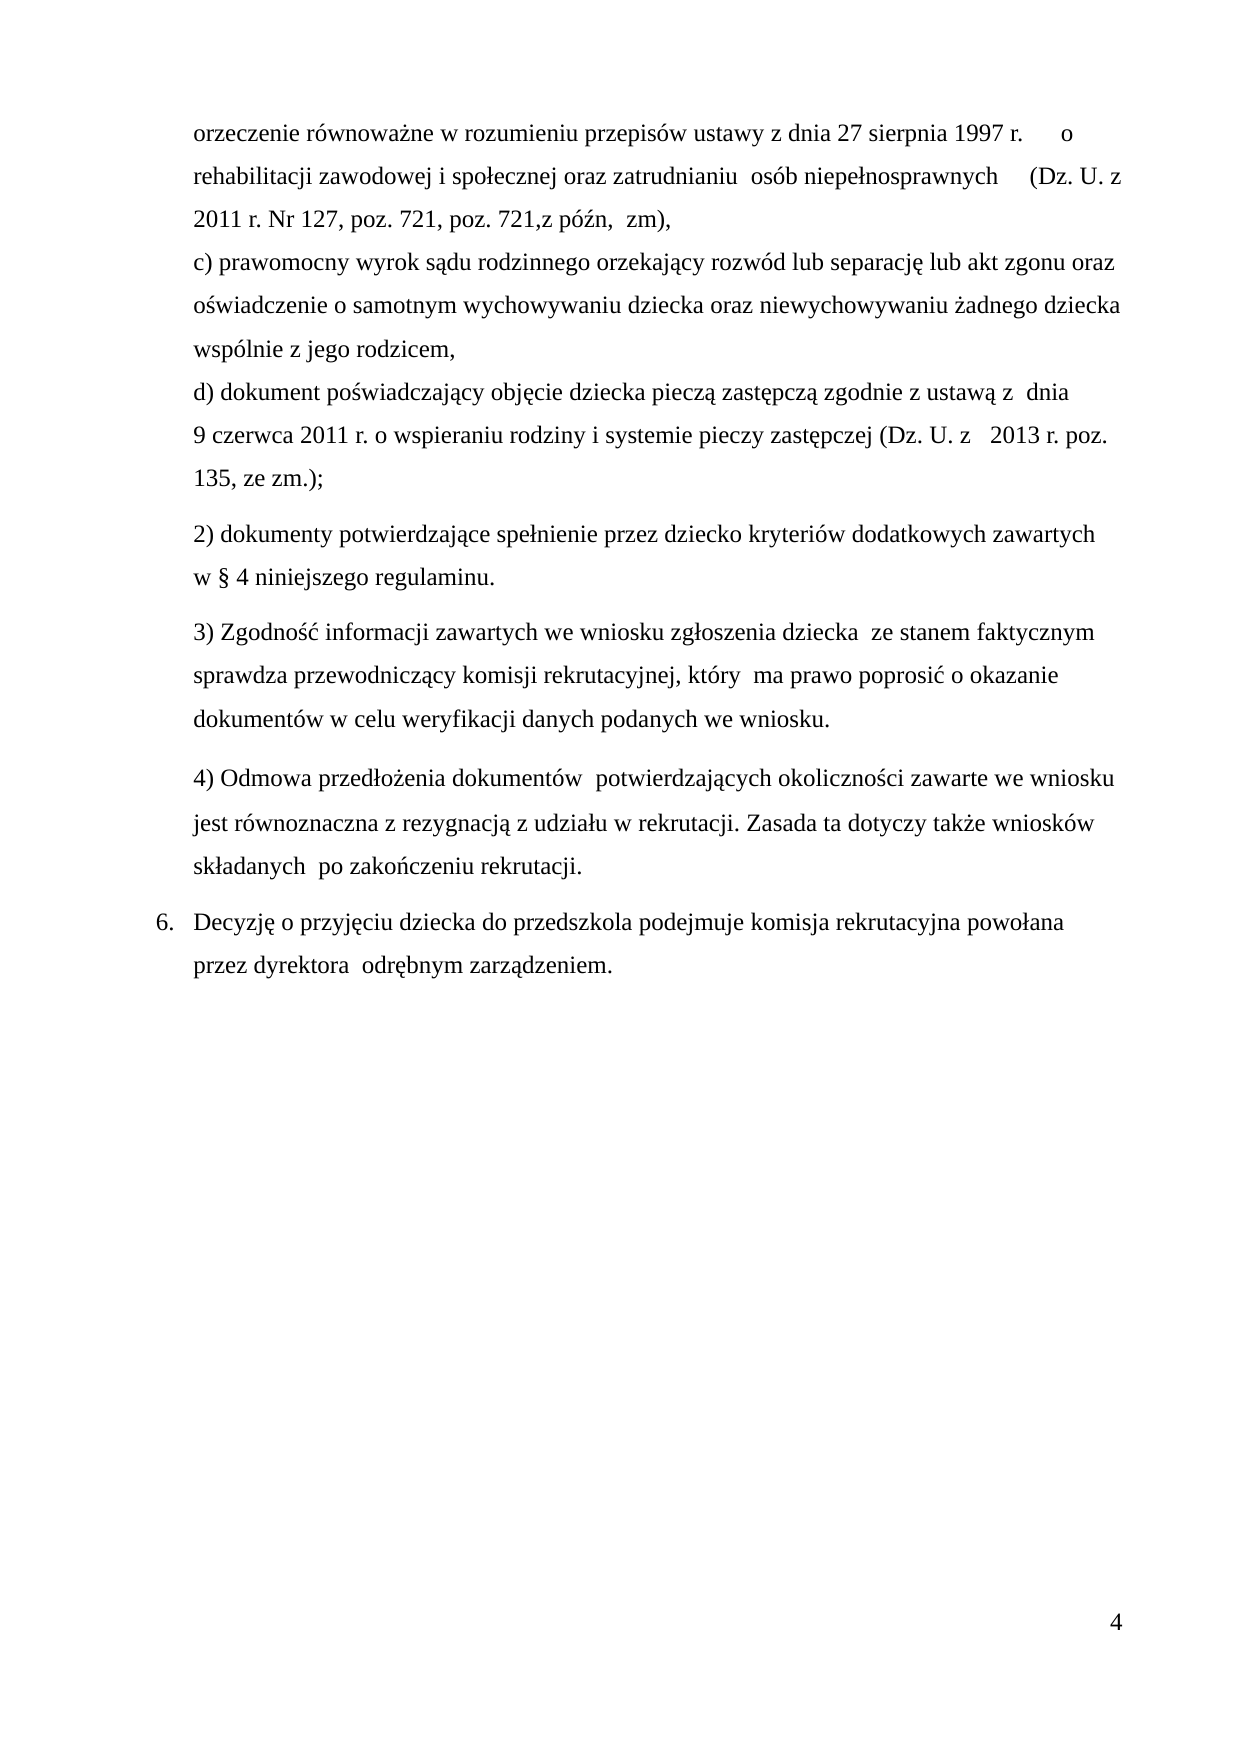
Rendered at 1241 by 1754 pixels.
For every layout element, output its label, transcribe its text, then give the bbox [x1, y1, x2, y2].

list Decyzję o przyjęciu dziecka do przedszkola podejmuje komisja rekrutacyjna powołana przez dyrektora odrębnym zarządzeniem. [156, 907, 1122, 978]
list 3) Zgodność informacji zawartych we wniosku zgłoszenia dziecka ze stanem faktycznym sprawdza przewodniczący komisji rekrutacyjnej, który ma prawo poprosić o okazanie dokumentów w celu weryfikacji danych podanych we wniosku. [156, 617, 1122, 732]
list 4) Odmowa przedłożenia dokumentów potwierdzających okoliczności zawarte we wniosku jest równoznaczna z rezygnacją z udziału w rekrutacji. Zasada ta dotyczy także wniosków składanych po zakończeniu rekrutacji. [156, 759, 1122, 880]
list orzeczenie równoważne w rozumieniu przepisów ustawy z dnia 27 sierpnia 1997 r. o rehabilitacji zawodowej i społecznej oraz zatrudnianiu osób niepełnosprawnych (Dz. U. z 2011 r. Nr 127, poz. 721, poz. 721,z późn, zm), c) prawomocny wyrok sądu rodzinnego orzekający rozwód lub separację lub akt zgonu oraz oświadczenie o samotnym wychowywaniu dziecka oraz niewychowywaniu żadnego dziecka wspólnie z jego rodzicem, d) dokument poświadczający objęcie dziecka pieczą zastępczą zgodnie z ustawą z dnia 9 czerwca 2011 r. o wspieraniu rodziny i systemie pieczy zastępczej (Dz. U. z 2013 r. poz. 135, ze zm.); [156, 118, 1122, 492]
list 2) dokumenty potwierdzające spełnienie przez dziecko kryteriów dodatkowych zawartych w § 4 niniejszego regulaminu. [156, 519, 1122, 591]
